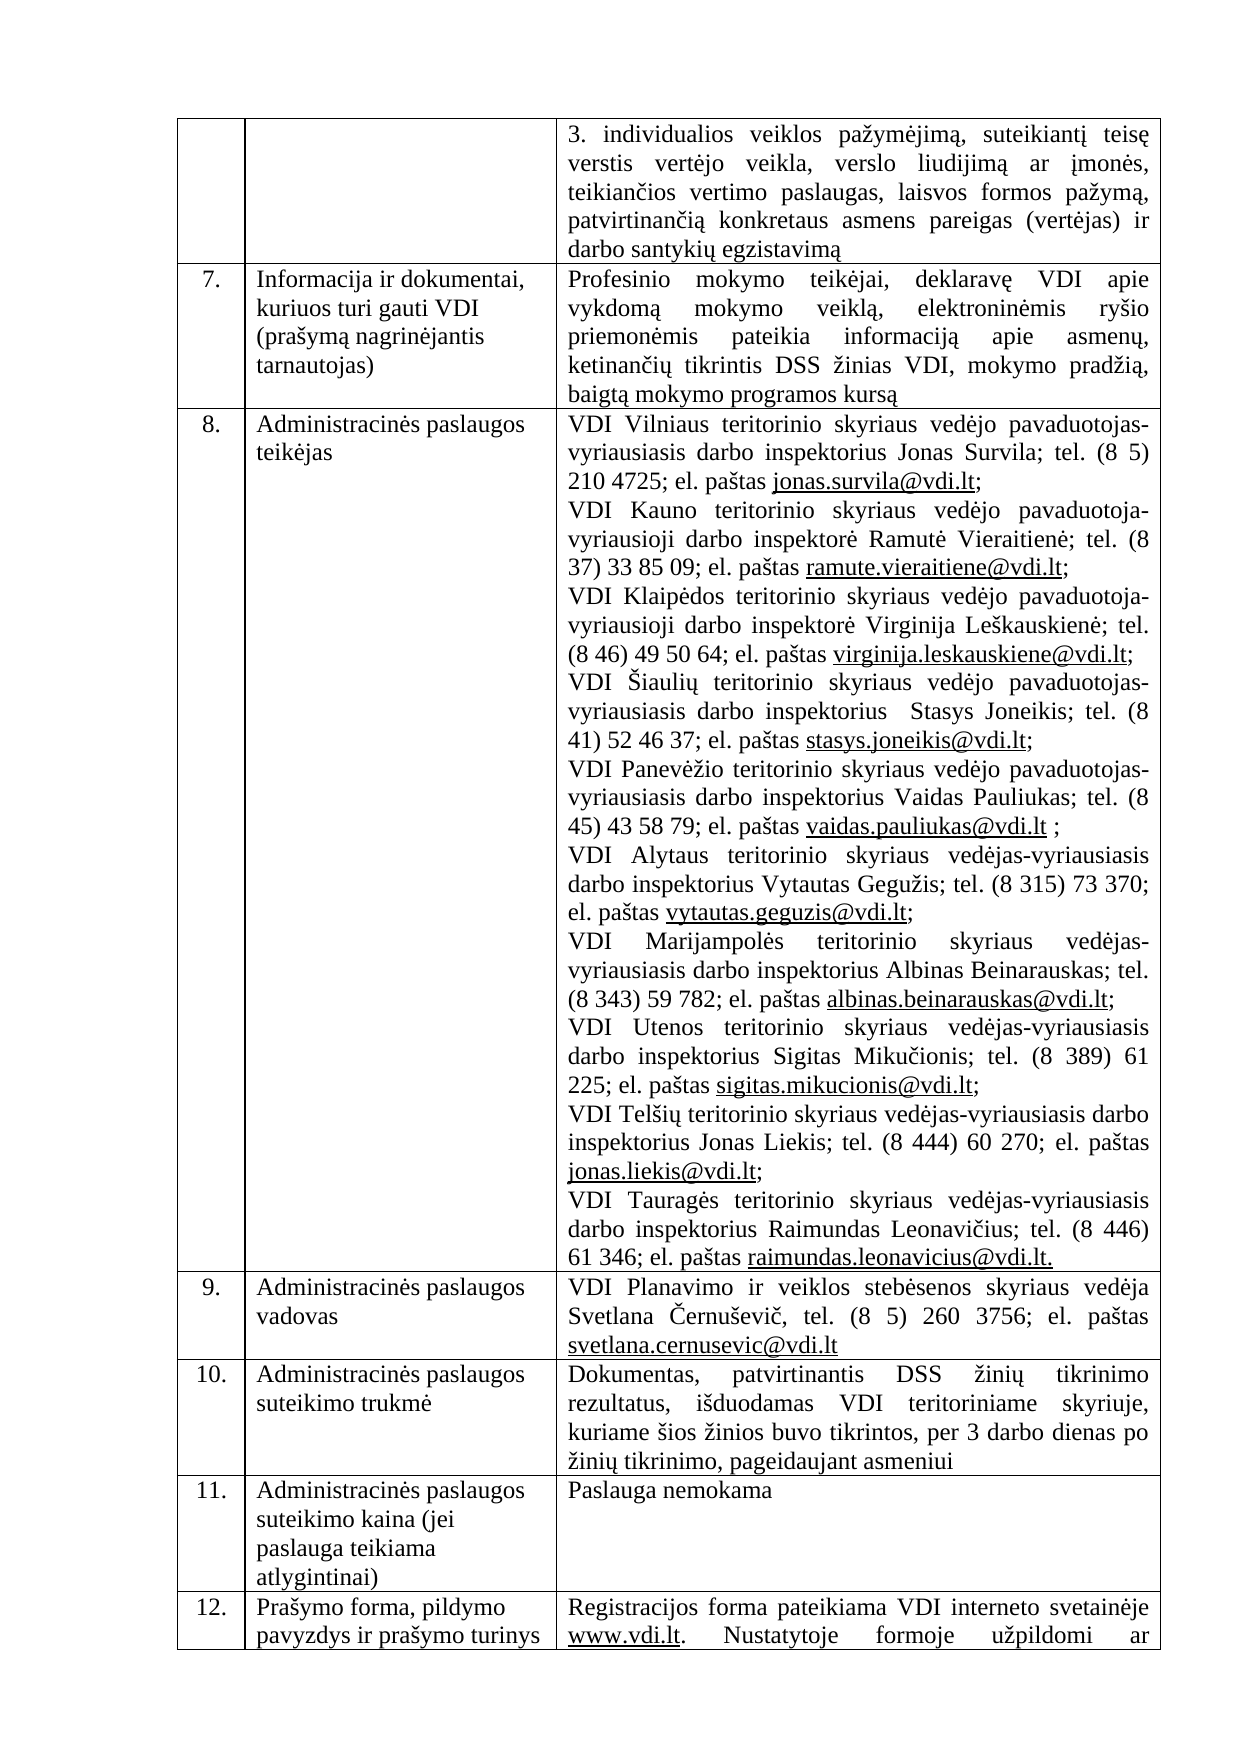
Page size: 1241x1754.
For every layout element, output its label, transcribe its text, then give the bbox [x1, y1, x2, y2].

table_cell Profesinio mokymo teikėjai, deklaravę VDI apie vykdomą mokymo veiklą, elektroninėmis ryšio priemonėmis pateikia informaciją apie asmenų, ketinančių tikrintis DSS žinias VDI, mokymo pradžią, baigtą mokymo programos kursą [557, 264, 1160, 408]
table_cell Administracinės paslaugos suteikimo trukmė [246, 1360, 556, 1474]
table_cell VDI Vilniaus teritorinio skyriaus vedėjo pavaduotojas-vyriausiasis darbo inspektorius Jonas Survila; tel. (8 5) 210 4725; el. paštas jonas.survila@vdi.lt; VDI Kauno teritorinio skyriaus vedėjo pavaduotoja-vyriausioji darbo inspektorė Ramutė Vieraitienė; tel. (8 37) 33 85 09; el. paštas ramute.vieraitiene@vdi.lt; VDI Klaipėdos teritorinio skyriaus vedėjo pavaduotoja-vyriausioji darbo inspektorė Virginija Leškauskienė; tel. (8 46) 49 50 64; el. paštas virginija.leskauskiene@vdi.lt; VDI Šiaulių teritorinio skyriaus vedėjo pavaduotojas-vyriausiasis darbo inspektorius Stasys Joneikis; tel. (8 41) 52 46 37; el. paštas stasys.joneikis@vdi.lt; VDI Panevėžio teritorinio skyriaus vedėjo pavaduotojas-vyriausiasis darbo inspektorius Vaidas Pauliukas; tel. (8 45) 43 58 79; el. paštas vaidas.pauliukas@vdi.lt ; VDI Alytaus teritorinio skyriaus vedėjas-vyriausiasis darbo inspektorius Vytautas Gegužis; tel. (8 315) 73 370; el. paštas vytautas.geguzis@vdi.lt; VDI Marijampolės teritorinio skyriaus vedėjas-vyriausiasis darbo inspektorius Albinas Beinarauskas; tel. (8 343) 59 782; el. paštas albinas.beinarauskas@vdi.lt; VDI Utenos teritorinio skyriaus vedėjas-vyriausiasis darbo inspektorius Sigitas Mikučionis; tel. (8 389) 61 225; el. paštas sigitas.mikucionis@vdi.lt; VDI Telšių teritorinio skyriaus vedėjas-vyriausiasis darbo inspektorius Jonas Liekis; tel. (8 444) 60 270; el. paštas jonas.liekis@vdi.lt; VDI Tauragės teritorinio skyriaus vedėjas-vyriausiasis darbo inspektorius Raimundas Leonavičius; tel. (8 446) 61 346; el. paštas raimundas.leonavicius@vdi.lt. [557, 409, 1160, 1271]
table_cell 7. [178, 264, 244, 408]
table_cell Administracinės paslaugos teikėjas [246, 409, 556, 1271]
table_cell 8. [178, 409, 244, 1271]
table_cell Administracinės paslaugos suteikimo kaina (jei paslauga teikiama atlygintinai) [246, 1476, 556, 1591]
table_cell Administracinės paslaugos vadovas [246, 1272, 556, 1358]
table_cell 12. [178, 1592, 244, 1649]
table_cell VDI Planavimo ir veiklos stebėsenos skyriaus vedėja Svetlana Černuševič, tel. (8 5) 260 3756; el. paštas svetlana.cernusevic@vdi.lt [557, 1272, 1160, 1358]
table_cell [178, 119, 244, 263]
table_cell 9. [178, 1272, 244, 1358]
table_cell Prašymo forma, pildymo pavyzdys ir prašymo turinys [246, 1592, 556, 1649]
table_cell 10. [178, 1360, 244, 1474]
table_cell 11. [178, 1476, 244, 1591]
table_cell Informacija ir dokumentai, kuriuos turi gauti VDI (prašymą nagrinėjantis tarnautojas) [246, 264, 556, 408]
table_cell 3. individualios veiklos pažymėjimą, suteikiantį teisę verstis vertėjo veikla, verslo liudijimą ar įmonės, teikiančios vertimo paslaugas, laisvos formos pažymą, patvirtinančią konkretaus asmens pareigas (vertėjas) ir darbo santykių egzistavimą [557, 119, 1160, 263]
table_cell [246, 119, 556, 263]
table_cell Dokumentas, patvirtinantis DSS žinių tikrinimo rezultatus, išduodamas VDI teritoriniame skyriuje, kuriame šios žinios buvo tikrintos, per 3 darbo dienas po žinių tikrinimo, pageidaujant asmeniui [557, 1360, 1160, 1474]
table_cell Paslauga nemokama [557, 1476, 1160, 1591]
table_cell Registracijos forma pateikiama VDI interneto svetainėje www.vdi.lt. Nustatytoje formoje užpildomi ar [557, 1592, 1160, 1649]
